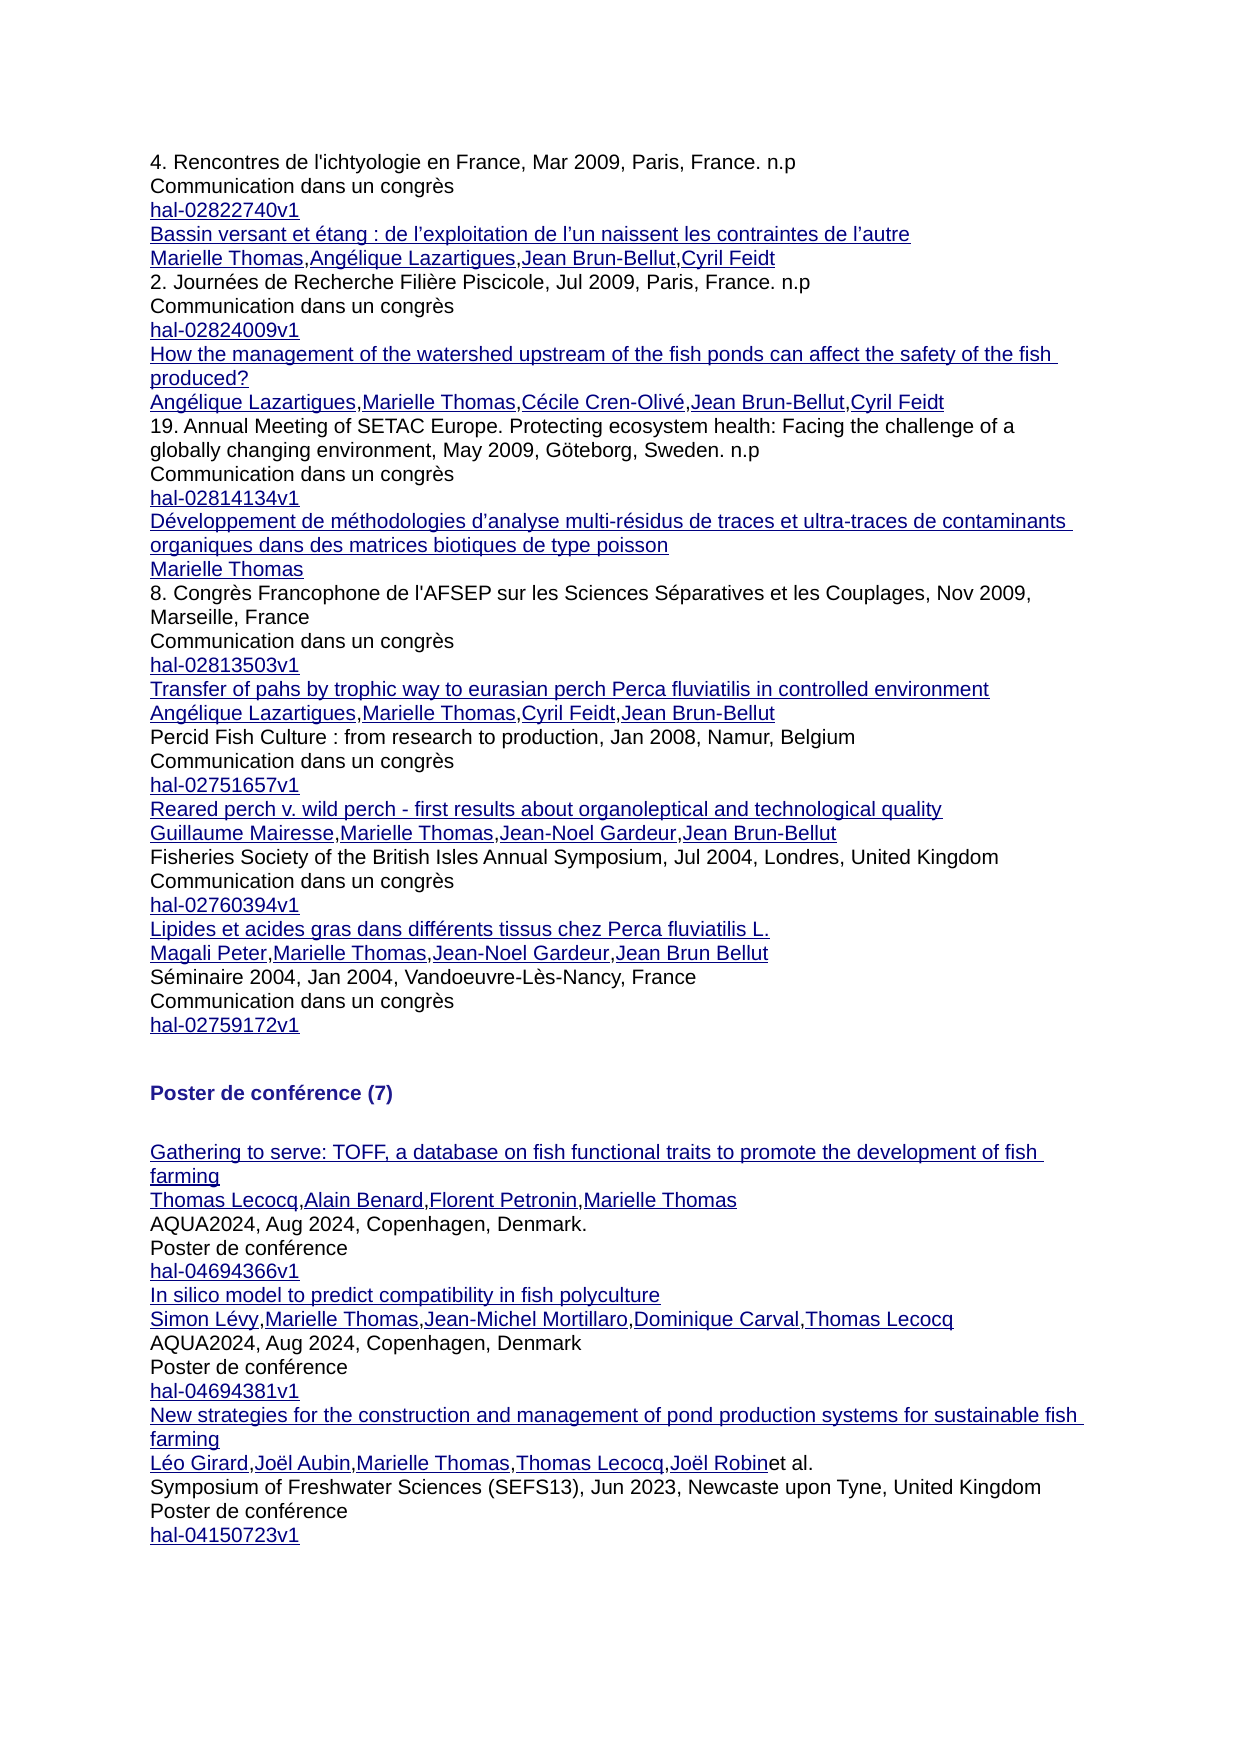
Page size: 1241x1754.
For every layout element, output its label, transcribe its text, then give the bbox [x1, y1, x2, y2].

table_cell Développement de méthodologies d’analyse multi-résidus de traces et ultra-traces de contaminants organiques dans des matrices biotiques de type poisson Marielle Thomas 8. Congrès Francophone de l'AFSEP sur les Sciences Séparatives et les Couplages, Nov 2009, Marseille, France Communication dans un congrès hal-02813503v1 [150, 509, 1090, 677]
table_cell 4. Rencontres de l'ichtyologie en France, Mar 2009, Paris, France. n.p Communication dans un congrès hal-02822740v1 [150, 150, 1090, 222]
subtitle Poster de conférence (7) [150, 1081, 1090, 1105]
table_cell Transfer of pahs by trophic way to eurasian perch Perca fluviatilis in controlled environment Angélique Lazartigues,Marielle Thomas,Cyril Feidt,Jean Brun-Bellut Percid Fish Culture : from research to production, Jan 2008, Namur, Belgium Communication dans un congrès hal-02751657v1 [150, 677, 1090, 797]
table_cell How the management of the watershed upstream of the fish ponds can affect the safety of the fish produced? Angélique Lazartigues,Marielle Thomas,Cécile Cren-Olivé,Jean Brun-Bellut,Cyril Feidt 19. Annual Meeting of SETAC Europe. Protecting ecosystem health: Facing the challenge of a globally changing environment, May 2009, Göteborg, Sweden. n.p Communication dans un congrès hal-02814134v1 [150, 342, 1090, 509]
table_cell In silico model to predict compatibility in fish polyculture Simon Lévy,Marielle Thomas,Jean-Michel Mortillaro,Dominique Carval,Thomas Lecocq AQUA2024, Aug 2024, Copenhagen, Denmark Poster de conférence hal-04694381v1 [150, 1283, 1090, 1403]
table_cell Bassin versant et étang : de l’exploitation de l’un naissent les contraintes de l’autre Marielle Thomas,Angélique Lazartigues,Jean Brun-Bellut,Cyril Feidt 2. Journées de Recherche Filière Piscicole, Jul 2009, Paris, France. n.p Communication dans un congrès hal-02824009v1 [150, 222, 1090, 342]
table_cell Lipides et acides gras dans différents tissus chez Perca fluviatilis L. Magali Peter,Marielle Thomas,Jean-Noel Gardeur,Jean Brun Bellut Séminaire 2004, Jan 2004, Vandoeuvre-Lès-Nancy, France Communication dans un congrès hal-02759172v1 [150, 917, 1090, 1036]
table_cell New strategies for the construction and management of pond production systems for sustainable fish farming Léo Girard,Joël Aubin,Marielle Thomas,Thomas Lecocq,Joël Robinet al. Symposium of Freshwater Sciences (SEFS13), Jun 2023, Newcaste upon Tyne, United Kingdom Poster de conférence hal-04150723v1 [150, 1403, 1090, 1547]
table_cell Reared perch v. wild perch - first results about organoleptical and technological quality Guillaume Mairesse,Marielle Thomas,Jean-Noel Gardeur,Jean Brun-Bellut Fisheries Society of the British Isles Annual Symposium, Jul 2004, Londres, United Kingdom Communication dans un congrès hal-02760394v1 [150, 797, 1090, 917]
table_header Gathering to serve: TOFF, a database on fish functional traits to promote the development of fish farming Thomas Lecocq,Alain Benard,Florent Petronin,Marielle Thomas AQUA2024, Aug 2024, Copenhagen, Denmark. Poster de conférence hal-04694366v1 [150, 1140, 1090, 1283]
